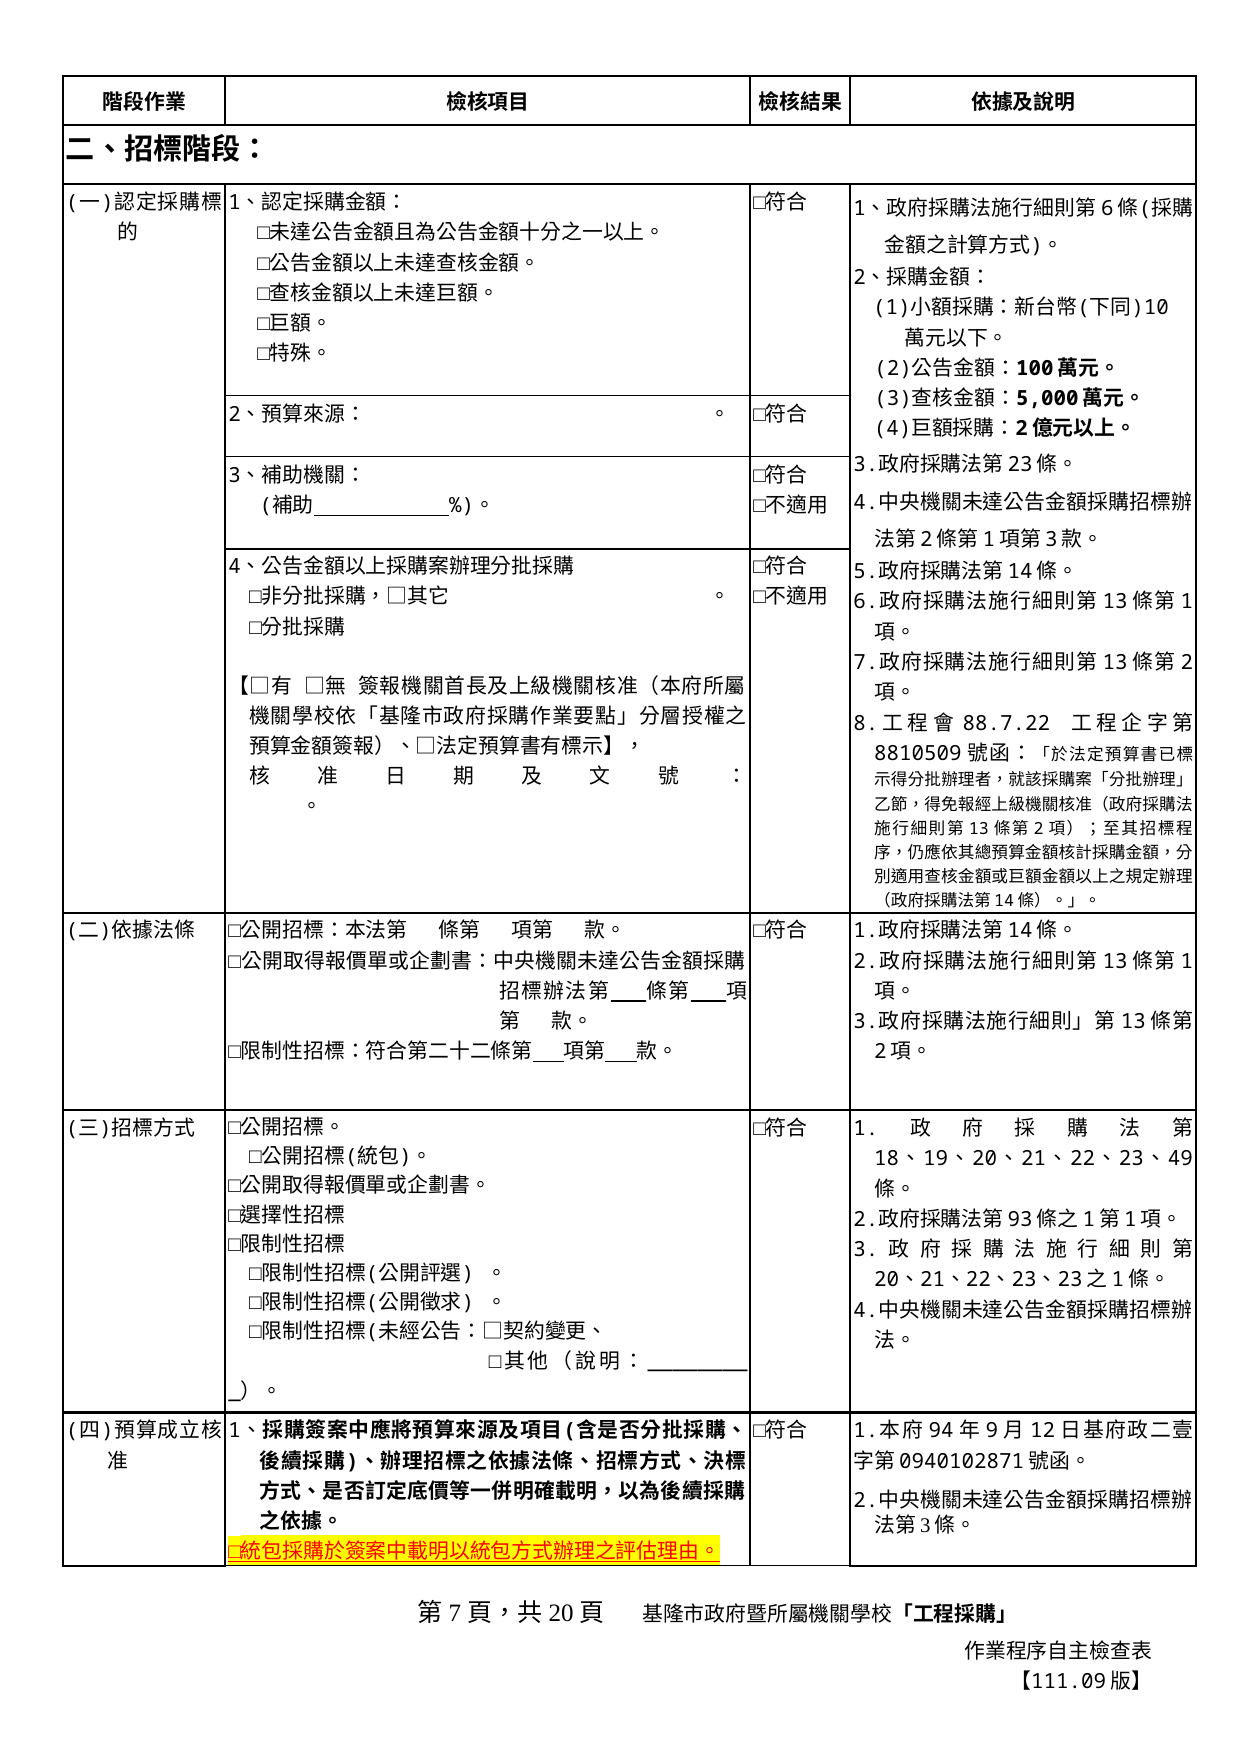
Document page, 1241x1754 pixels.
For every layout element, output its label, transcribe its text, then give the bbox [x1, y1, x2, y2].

table_cell □符合 □不適用 [751, 457, 849, 547]
table_cell □公開招標。 □公開招標(統包)。 □公開取得報價單或企劃書。 □選擇性招標 □限制性招標 □限制性招標(公開評選) 。 □限制性招標(公開徵求) 。 □限制性招標(未經公告：□契約變更、 □其他（說明：_________）。 [226, 1111, 749, 1411]
table_cell 1、政府採購法施行細則第6條(採購金額之計算方式)。 2、採購金額： (1)小額採購：新台幣(下同)10 萬元以下。 (2)公告金額：100萬元。 (3)查核金額：5,000萬元。 (4)巨額採購：2億元以上。 3.政府採購法第23條。 4.中央機關未達公告金額採購招標辦法第2條第1項第3款。 5.政府採購法第14條。 6.政府採購法施行細則第13條第1項。 7.政府採購法施行細則第13條第2項。 8.工程會88.7.22 工程企字第8810509號函：「於法定預算書已標示得分批辦理者，就該採購案「分批辦理」乙節，得免報經上級機關核准（政府採購法施行細則第13條第2項）；至其招標程序，仍應依其總預算金額核計採購金額，分別適用查核金額或巨額金額以上之規定辦理（政府採購法第14條）。」。 [851, 185, 1195, 912]
table_cell 3、補助機關： (補助 %)。 [226, 457, 749, 547]
table_cell □符合 [751, 185, 849, 395]
table_cell (二)依據法條 [64, 914, 224, 1109]
table_cell 1、認定採購金額： □未達公告金額且為公告金額十分之一以上。 □公告金額以上未達查核金額。 □查核金額以上未達巨額。 □巨額。 □特殊。 [226, 185, 749, 395]
table_cell □符合 [751, 914, 849, 1109]
table_cell 1、採購簽案中應將預算來源及項目(含是否分批採購、後續採購)、辦理招標之依據法條、招標方式、決標方式、是否訂定底價等一併明確載明，以為後續採購之依據。 □統包採購於簽案中載明以統包方式辦理之評估理由。 [226, 1414, 749, 1565]
table_cell 2、預算來源： 。 [226, 396, 749, 456]
table_header 檢核項目 [226, 77, 749, 124]
table_header 檢核結果 [751, 77, 849, 124]
table_cell (三)招標方式 [64, 1111, 224, 1411]
table_cell 1.政府採購法第14條。 2.政府採購法施行細則第13條第1項。 3.政府採購法施行細則」第13條第2項。 [851, 914, 1195, 1109]
table_cell 4、公告金額以上採購案辦理分批採購 □非分批採購，□其它 。 □分批採購 【□有 □無 簽報機關首長及上級機關核准（本府所屬機關學校依「基隆市政府採購作業要點」分層授權之預算金額簽報）、□法定預算書有標示】， 核准日期及文號： 。 [226, 550, 749, 912]
table_cell 1.本府94年9月12日基府政二壹字第0940102871號函。 2.中央機關未達公告金額採購招標辦法第3條。 [851, 1414, 1195, 1565]
table_cell □符合 □不適用 [751, 550, 849, 912]
table_cell 二、招標階段： [64, 126, 1195, 183]
table_header 階段作業 [64, 77, 224, 124]
table_cell (一)認定採購標的 [64, 185, 224, 912]
table_cell 1.政府採購法第18、19、20、21、22、23、49條。 2.政府採購法第93條之1第1項。 3.政府採購法施行細則第20、21、22、23、23之1條。 4.中央機關未達公告金額採購招標辦法。 [851, 1111, 1195, 1411]
table_cell (四)預算成立核准 [64, 1414, 224, 1565]
table_cell □符合 [751, 1414, 849, 1565]
table_cell □符合 [751, 1111, 849, 1411]
table_cell □符合 [751, 396, 849, 456]
table_header 依據及說明 [851, 77, 1195, 124]
table_cell □公開招標：本法第 條第 項第 款。 □公開取得報價單或企劃書：中央機關未達公告金額採購招標辦法第 條第 項第 款。 □限制性招標：符合第二十二條第 項第 款。 [226, 914, 749, 1109]
